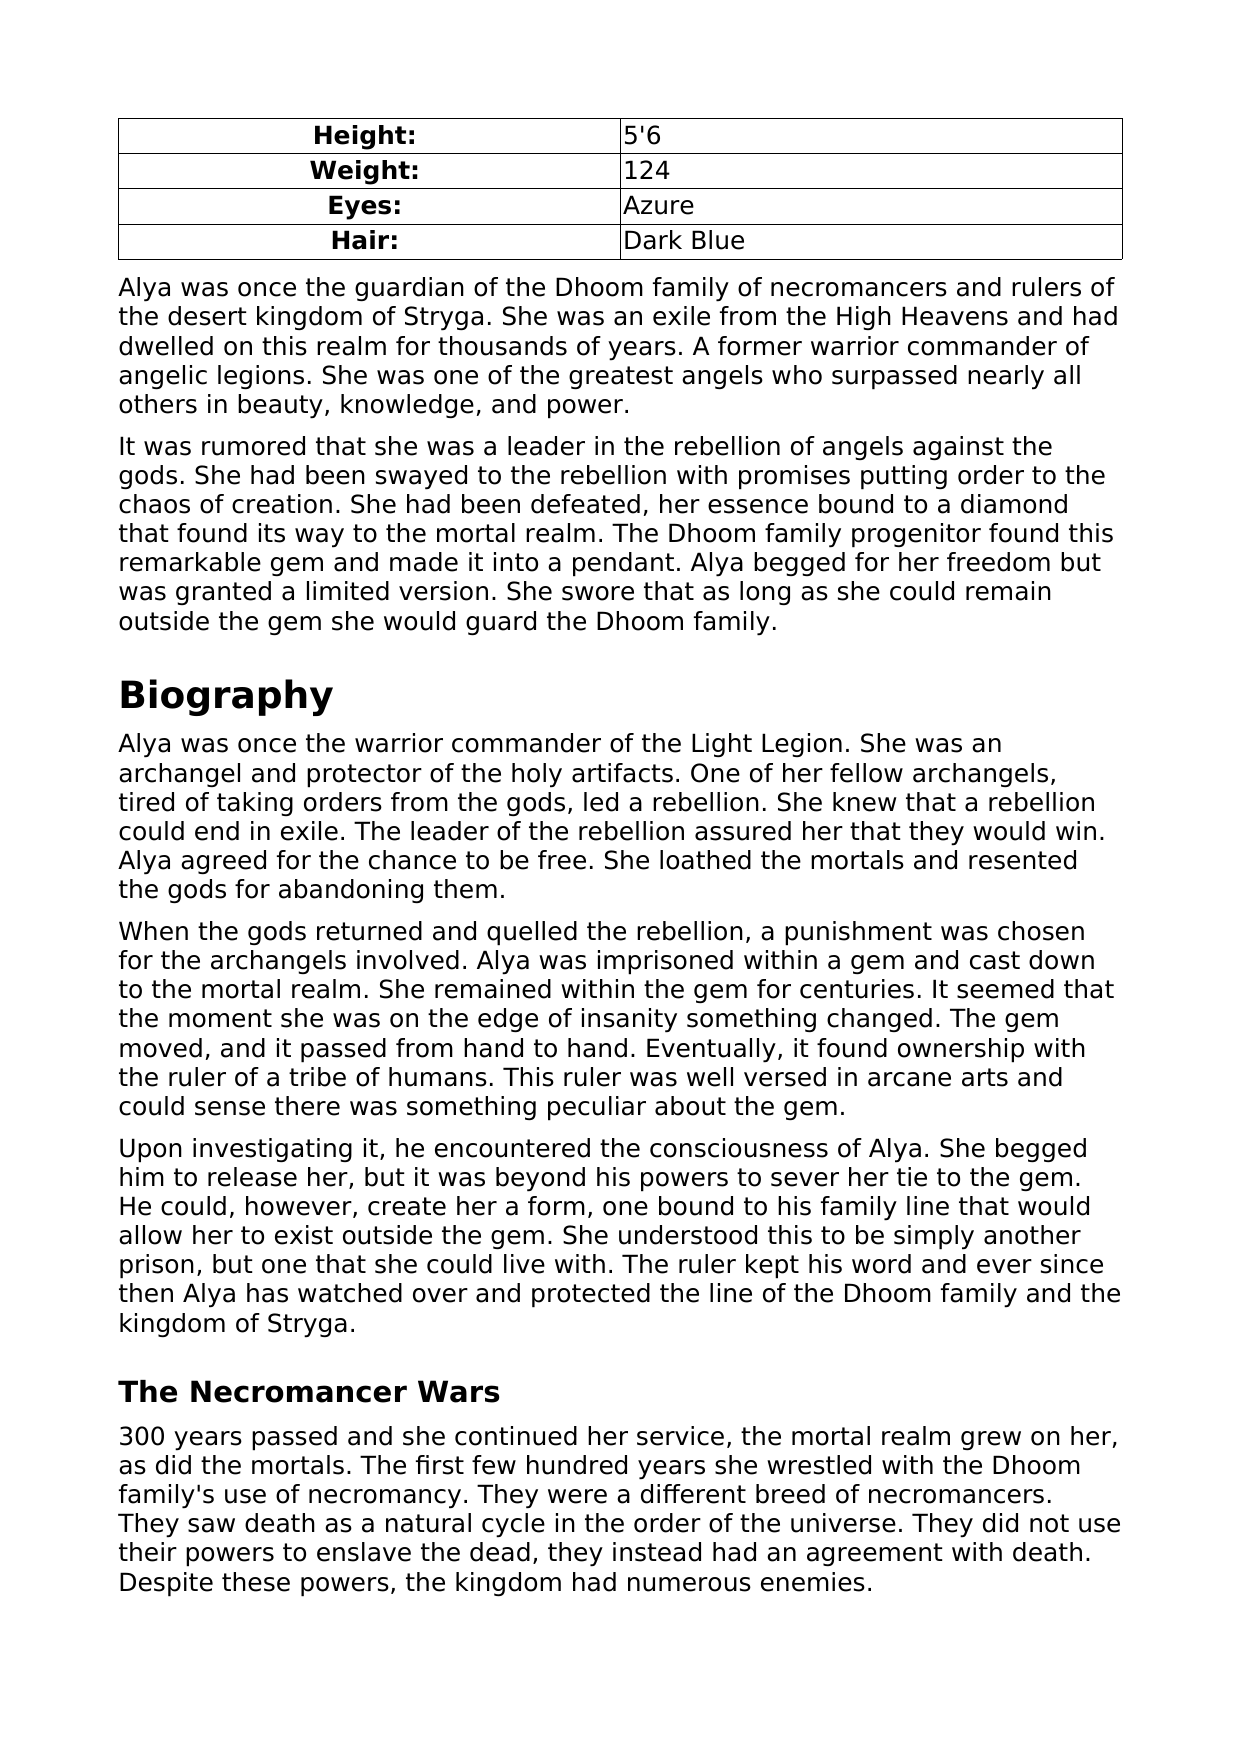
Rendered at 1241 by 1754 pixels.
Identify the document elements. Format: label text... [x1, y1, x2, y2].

text 300 years passed and she continued her service, the mortal realm grew on her, as did the mortals. The first few hundred years she wrestled with the Dhoom family's use of necromancy. They were a different breed of necromancers. They saw death as a natural cycle in the order of the universe. They did not use their powers to enslave the dead, they instead had an agreement with death. Despite these powers, the kingdom had numerous enemies. [118, 1422, 1122, 1597]
subtitle Biography [118, 673, 1122, 717]
table_cell Weight: [119, 154, 620, 188]
table_cell Hair: [119, 225, 620, 258]
text Alya was once the warrior commander of the Light Legion. She was an archangel and protector of the holy artifacts. One of her fellow archangels, tired of taking orders from the gods, led a rebellion. She knew that a rebellion could end in exile. The leader of the rebellion assured her that they would win. Alya agreed for the chance to be free. She loathed the mortals and resented the gods for abandoning them. [118, 729, 1122, 904]
table_cell 5'6 [621, 119, 1122, 153]
text Alya was once the guardian of the Dhoom family of necromancers and rulers of the desert kingdom of Stryga. She was an exile from the High Heavens and had dwelled on this realm for thousands of years. A former warrior commander of angelic legions. She was one of the greatest angels who surpassed nearly all others in beauty, knowledge, and power. [118, 273, 1122, 419]
table_cell Height: [119, 119, 620, 153]
table_cell Azure [621, 189, 1122, 223]
text Upon investigating it, he encountered the consciousness of Alya. She begged him to release her, but it was beyond his powers to sever her tie to the gem. He could, however, create her a form, one bound to his family line that would allow her to exist outside the gem. She understood this to be simply another prison, but one that she could live with. The ruler kept his word and ever since then Alya has watched over and protected the line of the Dhoom family and the kingdom of Stryga. [118, 1134, 1122, 1338]
table_cell Dark Blue [621, 225, 1122, 258]
table_cell 124 [621, 154, 1122, 188]
text It was rumored that she was a leader in the rebellion of angels against the gods. She had been swayed to the rebellion with promises putting order to the chaos of creation. She had been defeated, her essence bound to a diamond that found its way to the mortal realm. The Dhoom family progenitor found this remarkable gem and made it into a pendant. Alya begged for her freedom but was granted a limited version. She swore that as long as she could remain outside the gem she would guard the Dhoom family. [118, 432, 1122, 636]
table_cell Eyes: [119, 189, 620, 223]
text When the gods returned and quelled the rebellion, a punishment was chosen for the archangels involved. Alya was imprisoned within a gem and cast down to the mortal realm. She remained within the gem for centuries. It seemed that the moment she was on the edge of insanity something changed. The gem moved, and it passed from hand to hand. Eventually, it found ownership with the ruler of a tribe of humans. This ruler was well versed in arcane arts and could sense there was something peculiar about the gem. [118, 917, 1122, 1121]
subtitle The Necromancer Wars [118, 1375, 1122, 1409]
